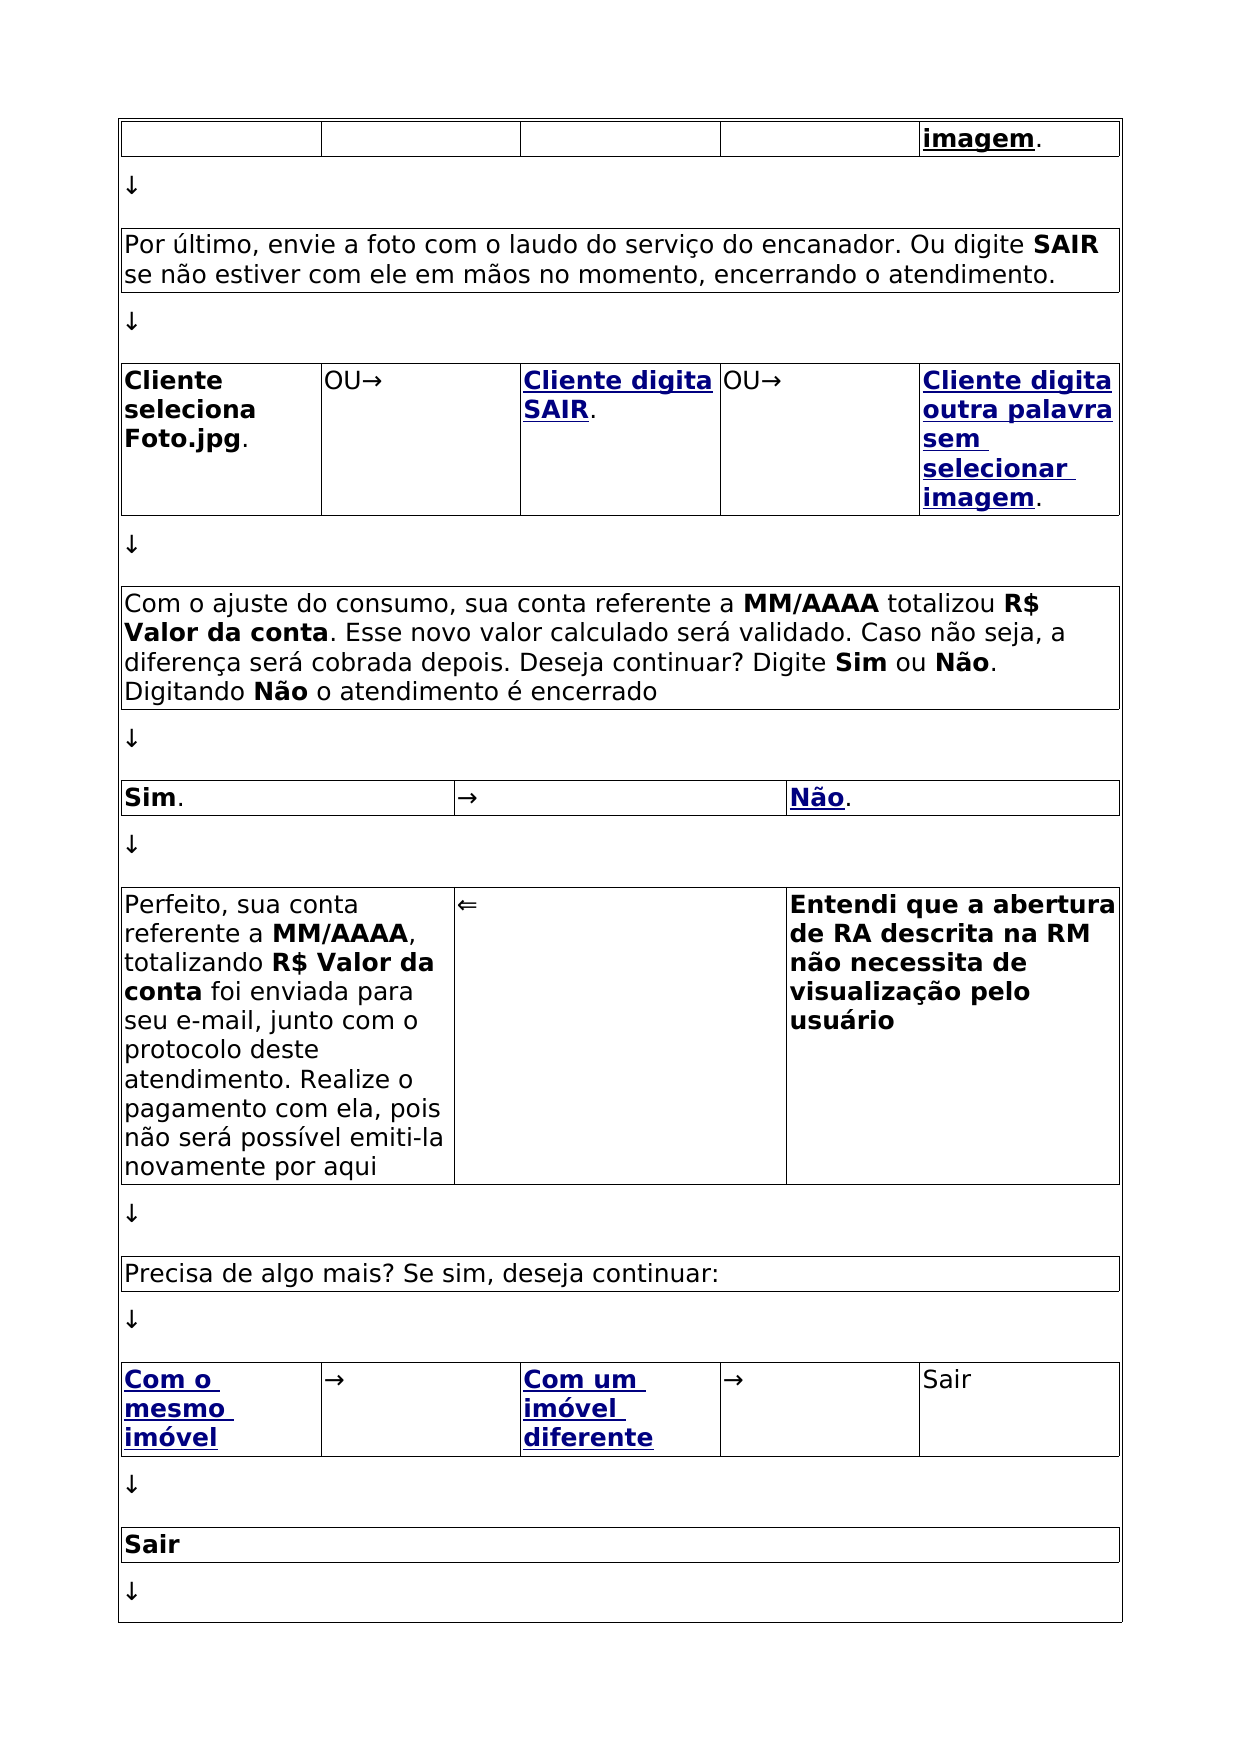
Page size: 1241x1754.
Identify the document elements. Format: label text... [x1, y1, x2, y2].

table_header Cliente seleciona Foto.jpg. [122, 364, 321, 515]
table_header Entendi que a abertura de RA descrita na RM não necessita de visualização pelo usuário [787, 888, 1119, 1184]
table_header [322, 122, 520, 156]
table_header → [322, 1363, 520, 1456]
table_header Com o mesmo imóvel [122, 1363, 321, 1456]
table_header Precisa de algo mais? Se sim, deseja continuar: [122, 1257, 1119, 1291]
table_header OU→ [721, 364, 919, 515]
table_header → [721, 1363, 919, 1456]
table_header imagem. [920, 122, 1119, 156]
table_header ⇐ [455, 888, 786, 1184]
table_header Cliente digita SAIR. [521, 364, 720, 515]
table_header Cliente digita outra palavra sem selecionar imagem. [920, 364, 1119, 515]
table_header Com um imóvel diferente [521, 1363, 720, 1456]
table_header → [455, 781, 786, 815]
table_header Sair [920, 1363, 1119, 1456]
table_header Com o ajuste do consumo, sua conta referente a MM/AAAA totalizou R$ Valor da conta. Esse novo valor calculado será validado. Caso não seja, a diferença será cobrada depois. Deseja continuar? Digite Sim ou Não. Digitando Não o atendimento é encerrado [122, 587, 1119, 709]
table_header Não. [787, 781, 1119, 815]
table_header Por último, envie a foto com o laudo do serviço do encanador. Ou digite SAIR se não estiver com ele em mãos no momento, encerrando o atendimento. [122, 229, 1119, 292]
table_header Perfeito, sua conta referente a MM/AAAA, totalizando R$ Valor da conta foi enviada para seu e-mail, junto com o protocolo deste atendimento. Realize o pagamento com ela, pois não será possível emiti-la novamente por aqui [122, 888, 454, 1184]
table_header ↓ ↓ ↓ ↓ ↓ ↓ ↓ ↓ ↓ [119, 119, 1122, 1622]
table_header [122, 122, 321, 156]
table_header OU→ [322, 364, 520, 515]
table_header Sim. [122, 781, 454, 815]
table_header Sair [122, 1528, 1119, 1562]
table_header [721, 122, 919, 156]
table_header [521, 122, 720, 156]
